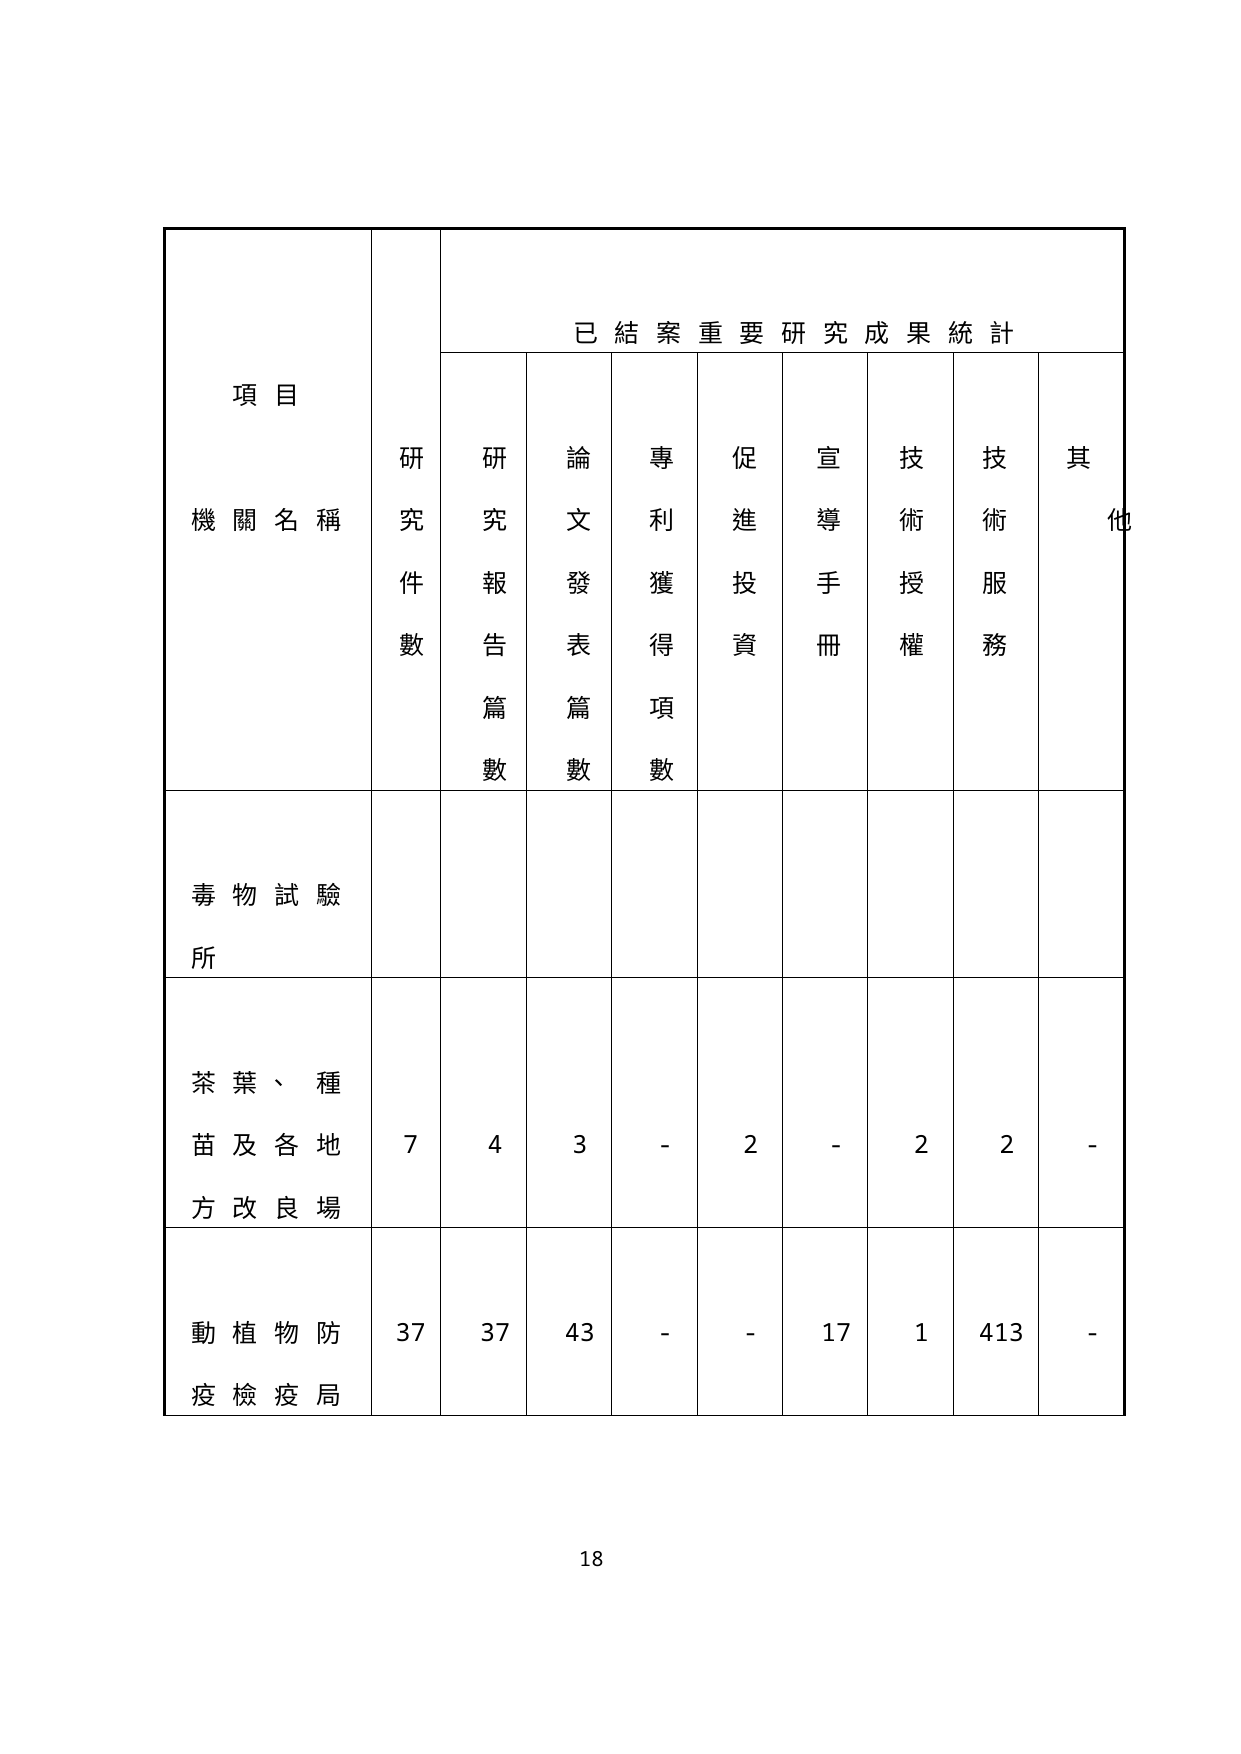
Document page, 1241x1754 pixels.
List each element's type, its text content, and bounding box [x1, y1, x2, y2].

table_header 已結案重要研究成果統計 [441, 230, 1123, 352]
table_cell 技術服務 [954, 353, 1038, 790]
table_header 研究件數 [372, 230, 440, 790]
table_cell [868, 791, 953, 977]
table_cell 毒物試驗所 [166, 791, 371, 977]
table_cell - [612, 1228, 697, 1415]
table_cell 37 [441, 1228, 526, 1415]
table_cell 2 [954, 978, 1038, 1227]
table_cell [372, 791, 440, 977]
table_cell 17 [783, 1228, 867, 1415]
table_cell [441, 791, 526, 977]
table_header 項目 機關名稱 [166, 230, 371, 790]
table_cell 促進投資 [698, 353, 782, 790]
table_cell 其他 [1039, 353, 1123, 790]
table_cell - [1039, 791, 1123, 977]
table_cell - [1039, 1228, 1123, 1415]
table_cell 1 [868, 1228, 953, 1415]
table_cell - [698, 1228, 782, 1415]
table_cell - [1039, 978, 1123, 1227]
table_cell 37 [372, 1228, 440, 1415]
table_cell - [783, 791, 867, 977]
table_cell 7 [372, 978, 440, 1227]
table_cell 4 [441, 978, 526, 1227]
table_cell - [698, 791, 782, 977]
table_cell 43 [527, 1228, 611, 1415]
table_cell 茶葉、種苗及各地方改良場 [166, 978, 371, 1227]
table_cell 2 [868, 978, 953, 1227]
table_cell 專利獲得項數 [612, 353, 697, 790]
table_cell 413 [954, 1228, 1038, 1415]
table_cell 動植物防疫檢疫局 [166, 1228, 371, 1415]
table_cell - [783, 978, 867, 1227]
table_cell 宣導手冊 [783, 353, 867, 790]
table_cell 論文發表篇數 [527, 353, 611, 790]
table_cell - [527, 791, 611, 977]
table_cell - [612, 791, 697, 977]
table_cell 技術授權 [868, 353, 953, 790]
table_cell 研究報告篇數 [441, 353, 526, 790]
table_cell 2 [698, 978, 782, 1227]
table_cell 3 [527, 978, 611, 1227]
table_cell - [612, 978, 697, 1227]
table_cell - [954, 791, 1038, 977]
